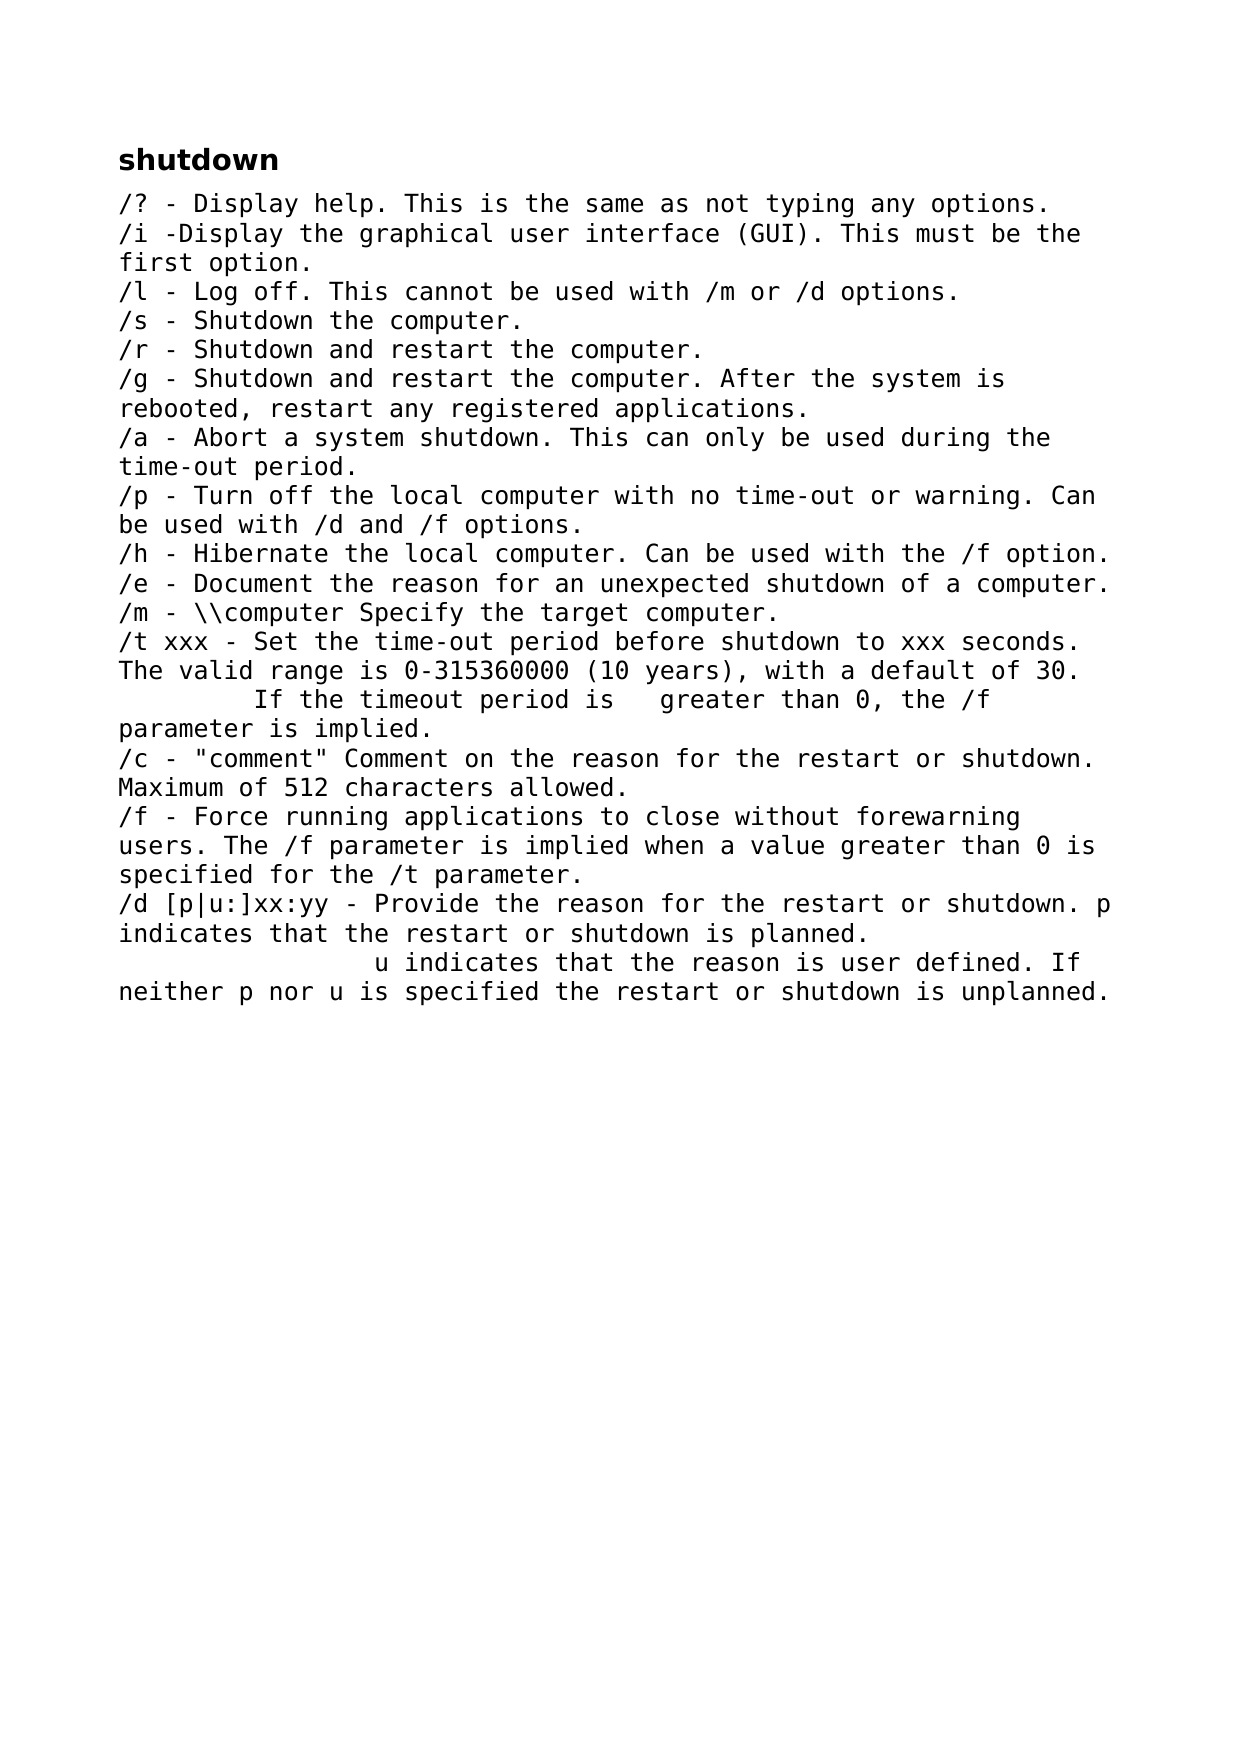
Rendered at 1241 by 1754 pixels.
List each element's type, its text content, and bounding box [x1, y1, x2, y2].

subtitle shutdown [118, 143, 1122, 177]
text /? - Display help. This is the same as not typing any options. /i -Display the graphical user interface (GUI). This must be the first option. /l - Log off. This cannot be used with /m or /d options. /s - Shutdown the computer. /r - Shutdown and restart the computer. /g - Shutdown and restart the computer. After the system is rebooted, restart any registered applications. /a - Abort a system shutdown. This can only be used during the time-out period. /p - Turn off the local computer with no time-out or warning. Can be used with /d and /f options. /h - Hibernate the local computer. Can be used with the /f option. /e - Document the reason for an unexpected shutdown of a computer. /m - \\computer Specify the target computer. /t xxx - Set the time-out period before shutdown to xxx seconds. The valid range is 0-315360000 (10 years), with a default of 30. If the timeout period is greater than 0, the /f parameter is implied. /c - "comment" Comment on the reason for the restart or shutdown. Maximum of 512 characters allowed. /f - Force running applications to close without forewarning users. The /f parameter is implied when a value greater than 0 is specified for the /t parameter. /d [p|u:]xx:yy - Provide the reason for the restart or shutdown. p indicates that the restart or shutdown is planned. u indicates that the reason is user defined. If neither p nor u is specified the restart or shutdown is unplanned. [118, 189, 1122, 1006]
